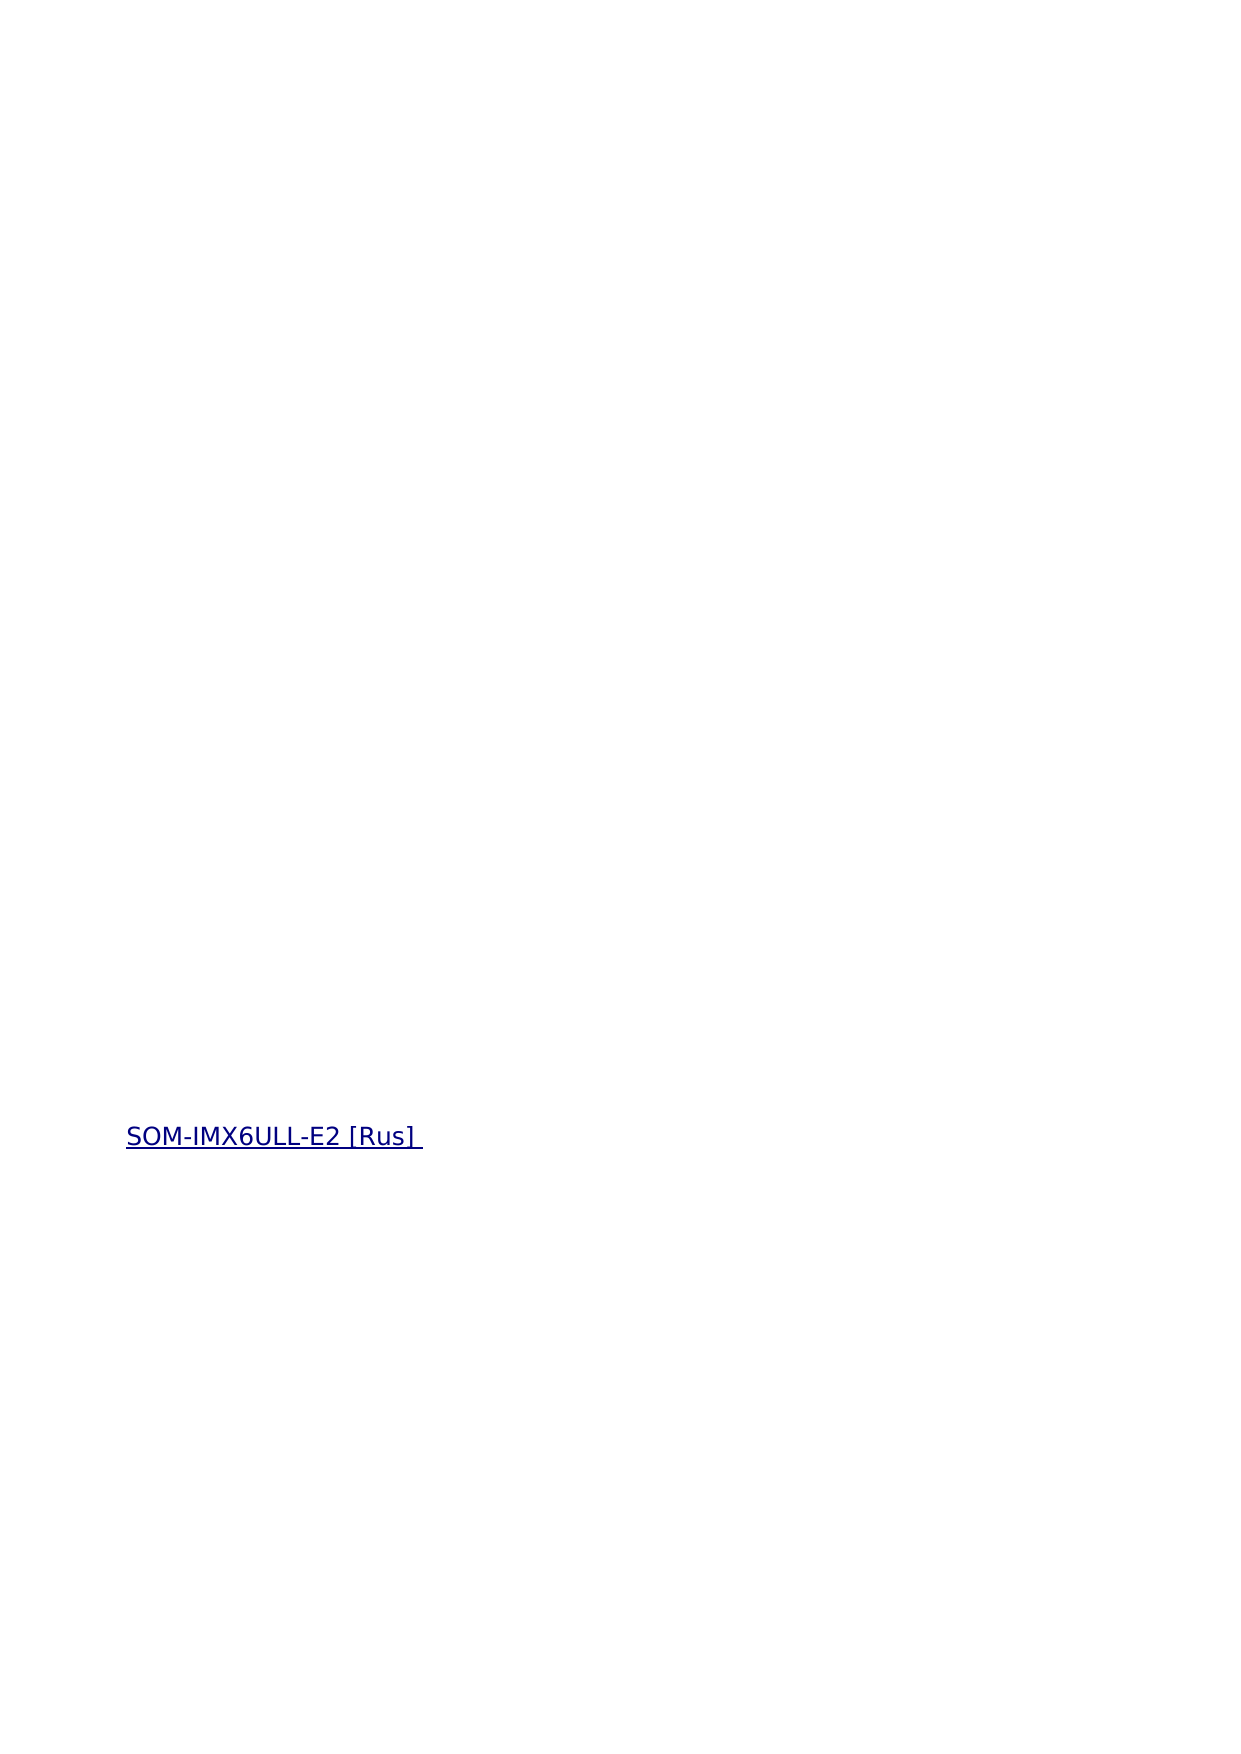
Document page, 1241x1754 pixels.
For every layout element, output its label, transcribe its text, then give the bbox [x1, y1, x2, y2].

text SOM-IMX6ULL-E2 [Rus] [118, 118, 1122, 1151]
